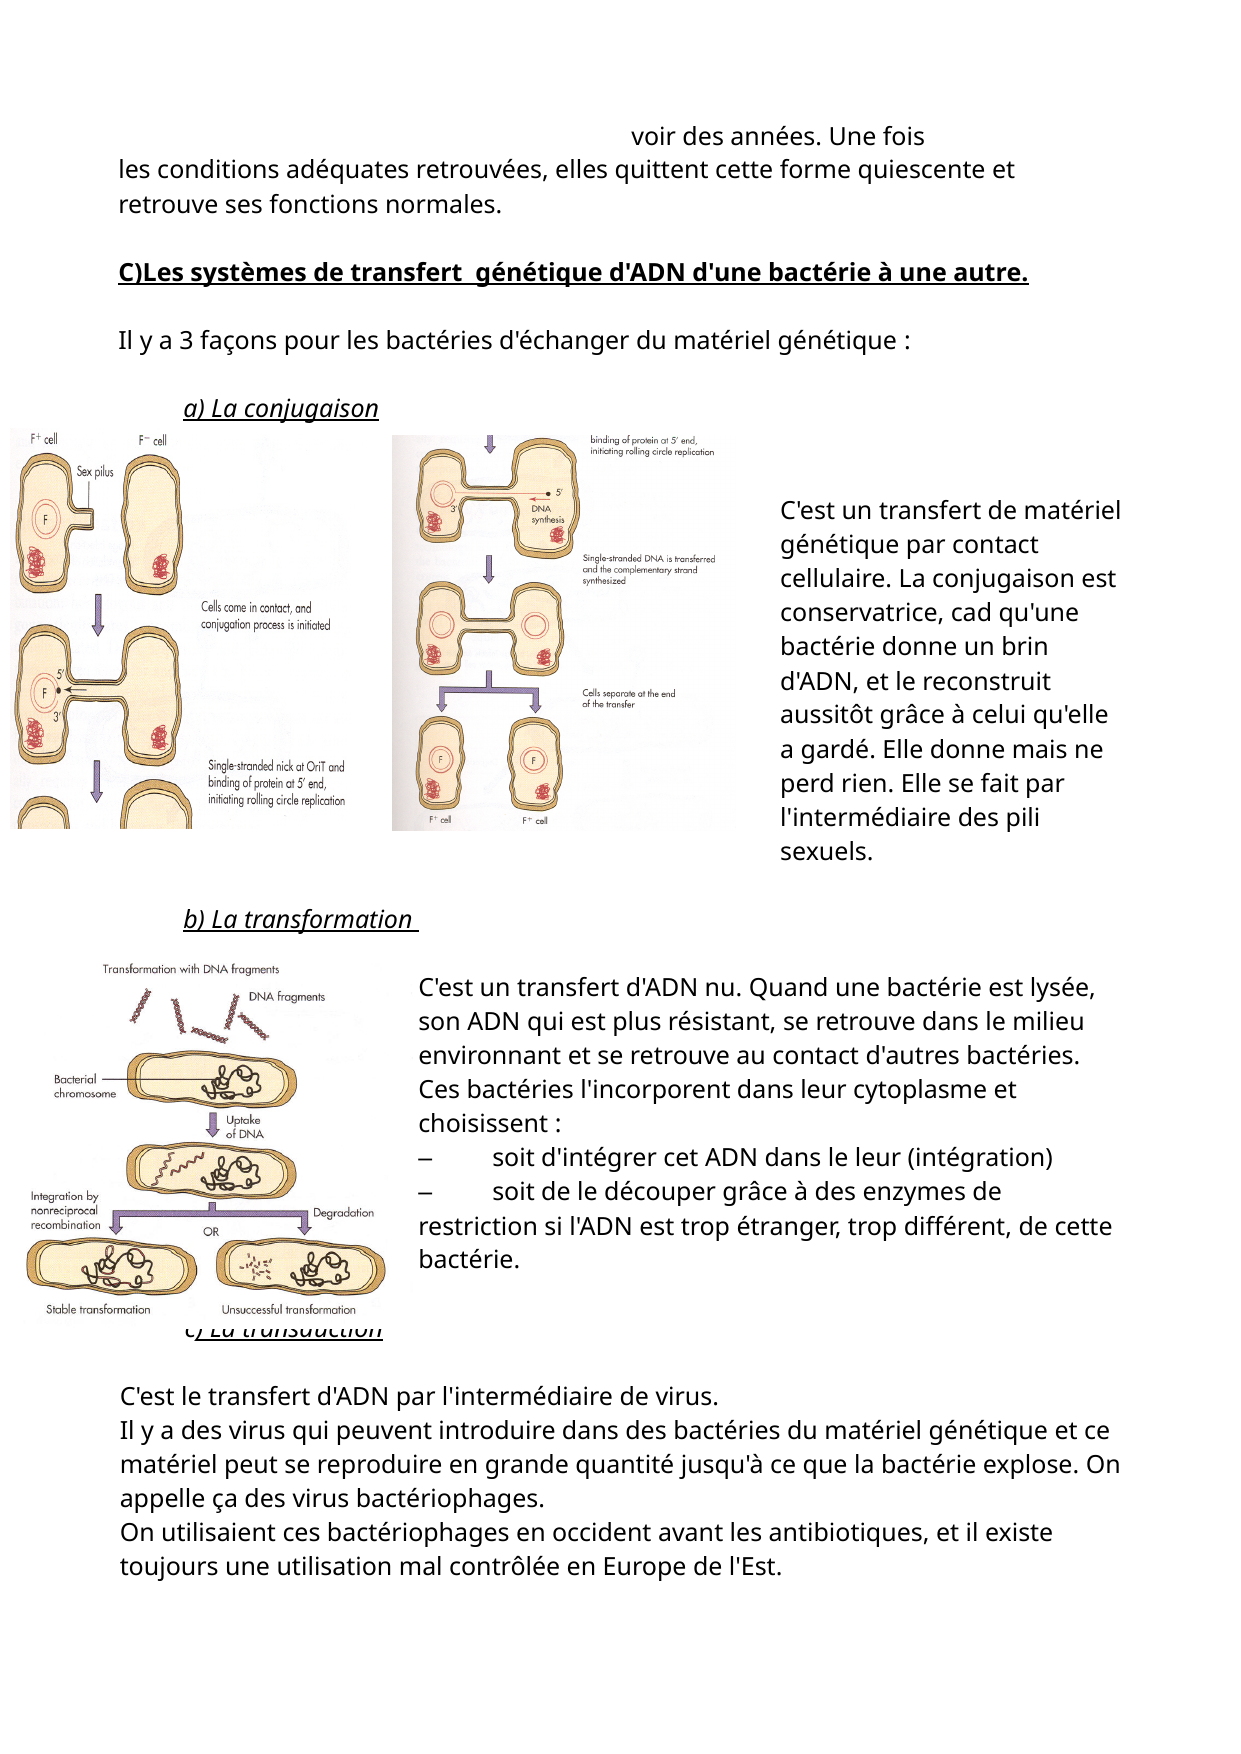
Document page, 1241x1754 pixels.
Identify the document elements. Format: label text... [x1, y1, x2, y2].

list C)Les systèmes de transfert génétique d'ADN d'une bactérie à une autre. [118, 254, 1122, 288]
text C'est un transfert d'ADN nu. Quand une bactérie est lysée, son ADN qui est plus résistant, se retrouve dans le milieu environnant et se retrouve au contact d'autres bactéries. Ces bactéries l'incorporent dans leur cytoplasme et choisissent : [418, 970, 1122, 1140]
text Il y a des virus qui peuvent introduire dans des bactéries du matériel génétique et ce matériel peut se reproduire en grande quantité jusqu'à ce que la bactérie explose. On appelle ça des virus bactériophages. [119, 1412, 1122, 1515]
picture [392, 435, 736, 831]
text C'est un transfert de matériel génétique par contact cellulaire. La conjugaison est conservatrice, cad qu'une bactérie donne un brin d'ADN, et le reconstruit aussitôt grâce à celui qu'elle a gardé. Elle donne mais ne perd rien. Elle se fait par l'intermédiaire des pili sexuels. [780, 493, 1122, 867]
text b) La transformation [118, 902, 1122, 936]
picture [10, 428, 367, 829]
list soit d'intégrer cet ADN dans le leur (intégration) [418, 1140, 1122, 1174]
text voir des années. Une fois [631, 118, 1122, 152]
text Il y a 3 façons pour les bactéries d'échanger du matériel génétique : [118, 322, 1122, 357]
text c) La transduction [119, 1310, 1122, 1344]
list soit de le découper grâce à des enzymes de restriction si l'ADN est trop étranger, trop différent, de cette bactérie. [418, 1174, 1122, 1276]
text a) La conjugaison [118, 391, 1122, 425]
picture [22, 954, 413, 1329]
text On utilisaient ces bactériophages en occident avant les antibiotiques, et il existe toujours une utilisation mal contrôlée en Europe de l'Est. [119, 1515, 1122, 1583]
text les conditions adéquates retrouvées, elles quittent cette forme quiescente et retrouve ses fonctions normales. [118, 152, 1122, 220]
text C'est le transfert d'ADN par l'intermédiaire de virus. [119, 1378, 1122, 1412]
